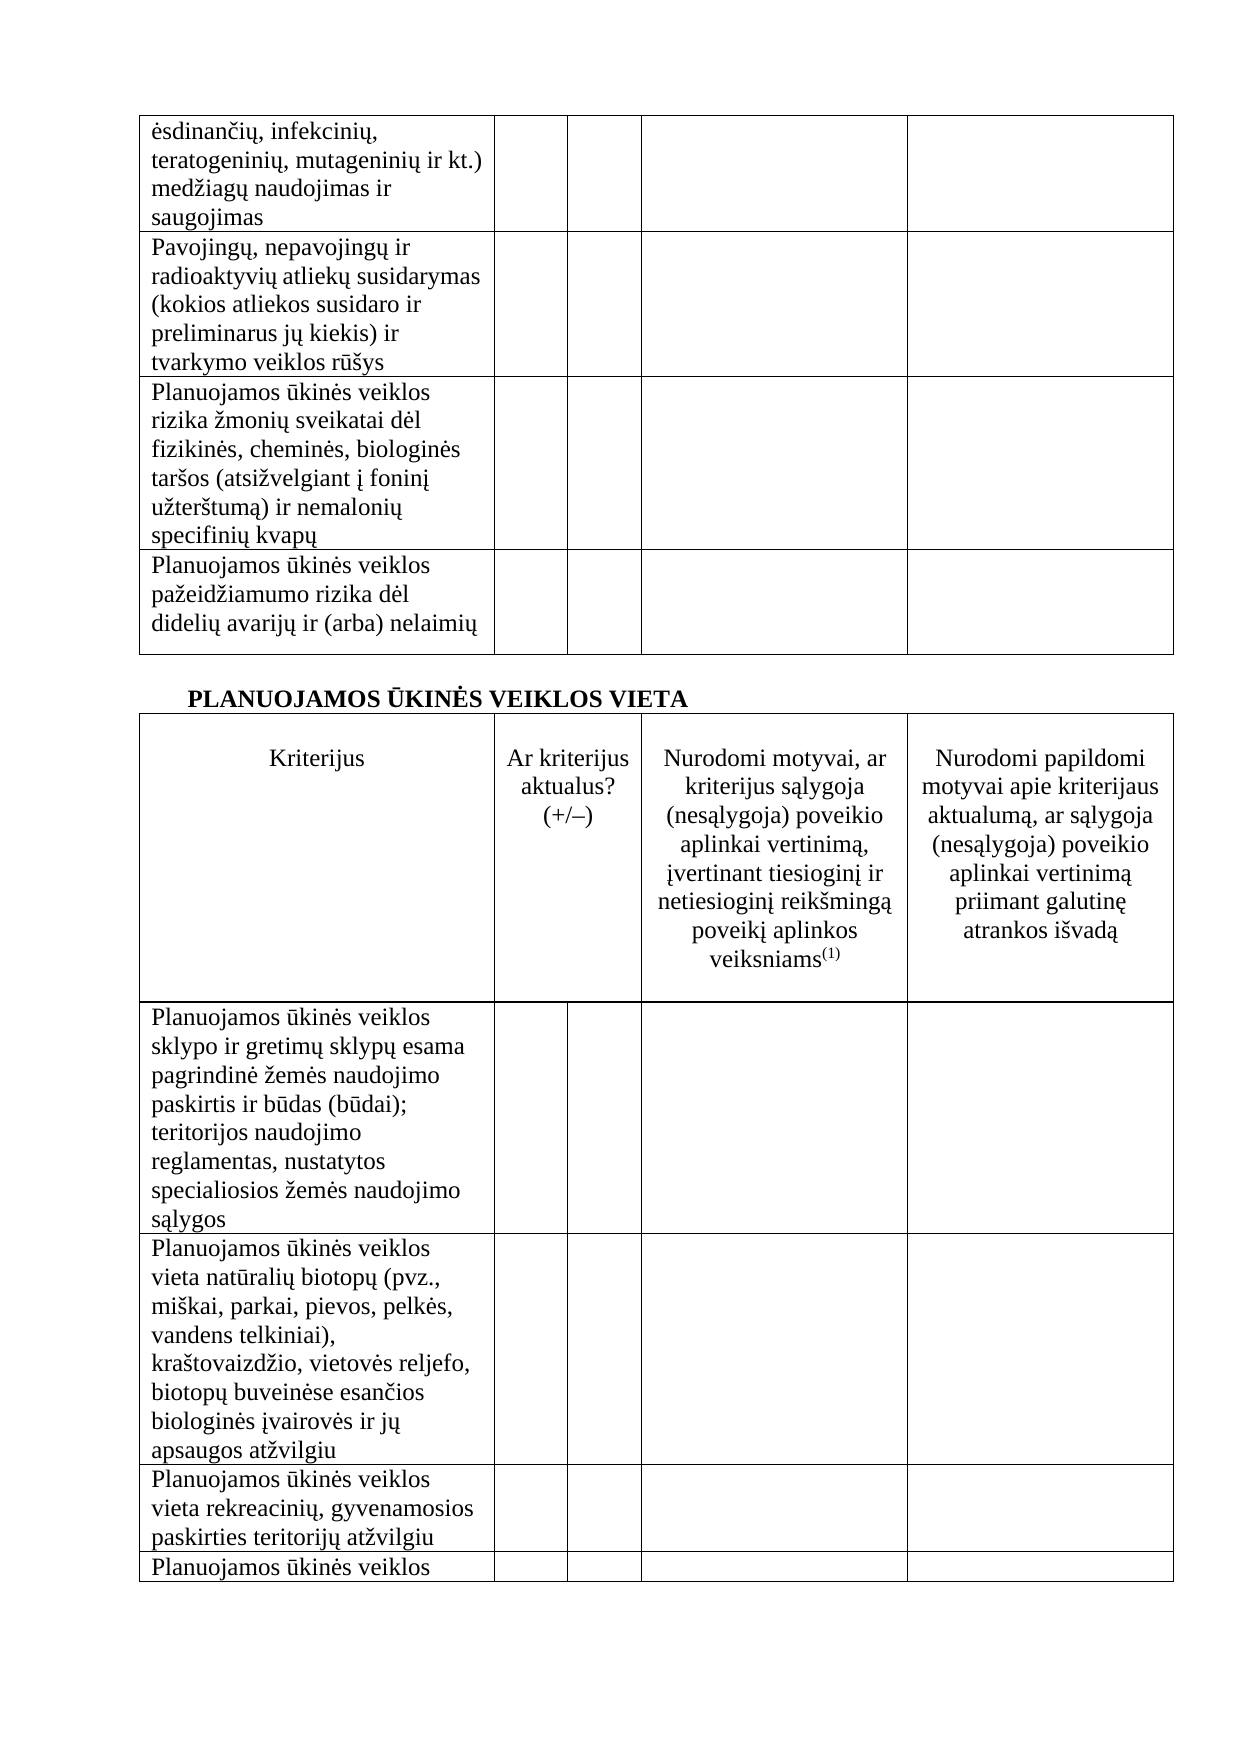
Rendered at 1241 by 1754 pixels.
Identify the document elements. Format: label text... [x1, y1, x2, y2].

table_cell [495, 1552, 567, 1581]
table_cell Planuojamos ūkinės veiklos sklypo ir gretimų sklypų esama pagrindinė žemės naudojimo paskirtis ir būdas (būdai); teritorijos naudojimo reglamentas, nustatytos specialiosios žemės naudojimo sąlygos [140, 1003, 494, 1232]
table_cell [642, 1003, 907, 1232]
table_cell [568, 1552, 641, 1581]
table_cell [495, 550, 567, 654]
table_cell Pavojingų, nepavojingų ir radioaktyvių atliekų susidarymas (kokios atliekos susidaro ir preliminarus jų kiekis) ir tvarkymo veiklos rūšys [140, 232, 494, 376]
table_header Nurodomi papildomi motyvai apie kriterijaus aktualumą, ar sąlygoja (nesąlygoja) poveikio aplinkai vertinimą priimant galutinę atrankos išvadą [908, 714, 1173, 1001]
table_cell [642, 1234, 907, 1463]
table_cell Planuojamos ūkinės veiklos rizika žmonių sveikatai dėl fizikinės, cheminės, biologinės taršos (atsižvelgiant į foninį užterštumą) ir nemalonių specifinių kvapų [140, 377, 494, 549]
table_cell [908, 377, 1173, 549]
table_cell [495, 1465, 567, 1551]
table_cell [908, 232, 1173, 376]
table_cell [908, 1234, 1173, 1463]
table_cell ėsdinančių, infekcinių, teratogeninių, mutageninių ir kt.) medžiagų naudojimas ir saugojimas [140, 116, 494, 231]
table_cell [642, 377, 907, 549]
table_cell [568, 1465, 641, 1551]
table_header Ar kriterijus aktualus? (+/–) [495, 714, 641, 1001]
table_cell [495, 116, 567, 231]
table_cell [642, 550, 907, 654]
table_cell [642, 1552, 907, 1581]
table_cell [495, 232, 567, 376]
table_cell [495, 1234, 567, 1463]
table_cell [495, 377, 567, 549]
table_cell [568, 550, 641, 654]
table_cell [568, 116, 641, 231]
table_cell Planuojamos ūkinės veiklos vieta rekreacinių, gyvenamosios paskirties teritorijų atžvilgiu [140, 1465, 494, 1551]
table_cell [568, 232, 641, 376]
table_cell Planuojamos ūkinės veiklos pažeidžiamumo rizika dėl didelių avarijų ir (arba) nelaimių [140, 550, 494, 654]
table_cell [568, 377, 641, 549]
table_cell [908, 116, 1173, 231]
table_cell Planuojamos ūkinės veiklos vieta natūralių biotopų (pvz., miškai, parkai, pievos, pelkės, vandens telkiniai), kraštovaizdžio, vietovės reljefo, biotopų buveinėse esančios biologinės įvairovės ir jų apsaugos atžvilgiu [140, 1234, 494, 1463]
table_cell [908, 1552, 1173, 1581]
table_cell [568, 1234, 641, 1463]
text PLANUOJAMOS ŪKINĖS VEIKLOS VIETA [187, 684, 1053, 713]
table_cell [642, 1465, 907, 1551]
table_cell [908, 1003, 1173, 1232]
table_header Kriterijus [140, 714, 494, 1001]
table_cell [642, 116, 907, 231]
table_cell [908, 550, 1173, 654]
table_header Nurodomi motyvai, ar kriterijus sąlygoja (nesąlygoja) poveikio aplinkai vertinimą, įvertinant tiesioginį ir netiesioginį reikšmingą poveikį aplinkos veiksniams(1) [642, 714, 907, 1001]
table_cell [568, 1003, 641, 1232]
table_cell [908, 1465, 1173, 1551]
table_cell [642, 232, 907, 376]
table_cell [495, 1003, 567, 1232]
table_cell Planuojamos ūkinės veiklos [140, 1552, 494, 1581]
